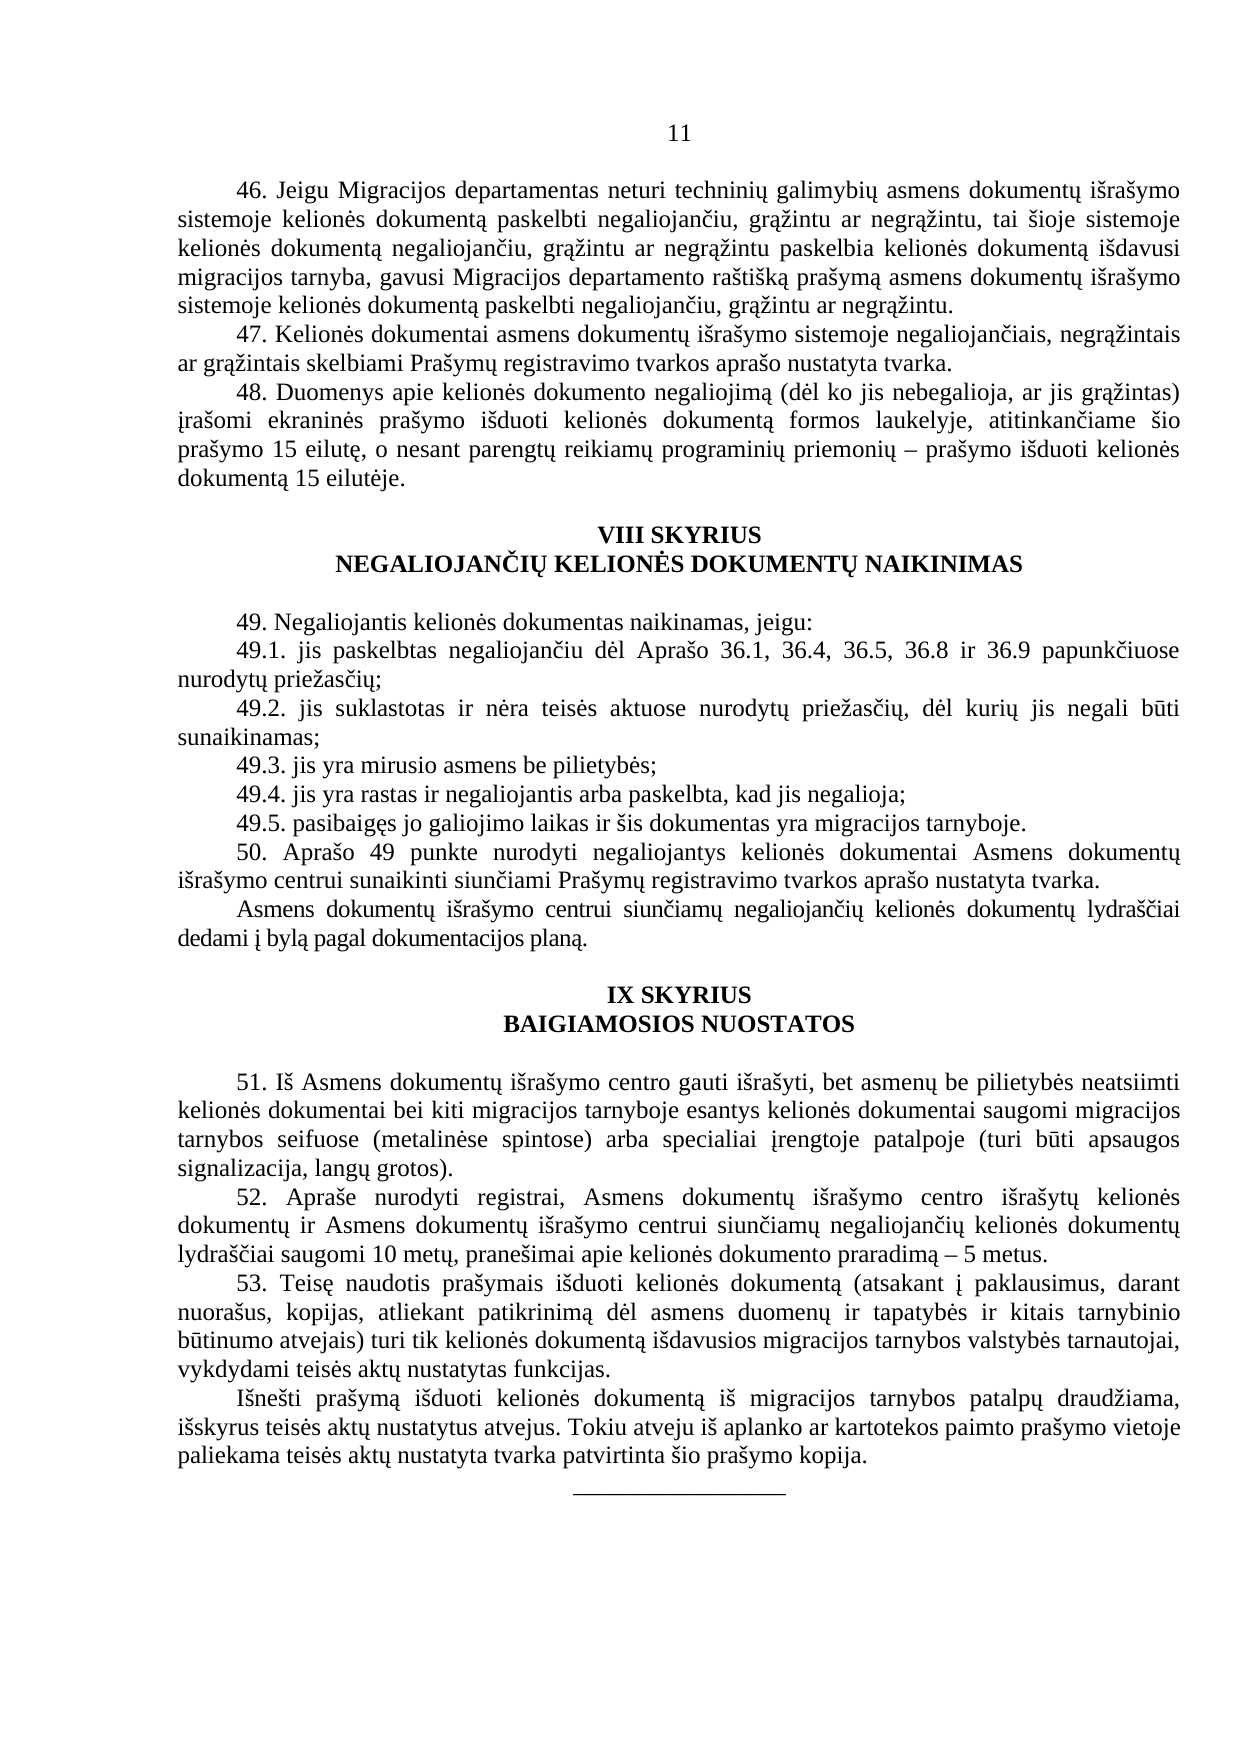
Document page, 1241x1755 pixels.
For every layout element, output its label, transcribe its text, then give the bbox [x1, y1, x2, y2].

text 49.5. pasibaigęs jo galiojimo laikas ir šis dokumentas yra migracijos tarnyboje. [177, 808, 1181, 837]
text 49. Negaliojantis kelionės dokumentas naikinamas, jeigu: [177, 607, 1181, 636]
text _________________ [177, 1469, 1181, 1498]
text 50. Aprašo 49 punkte nurodyti negaliojantys kelionės dokumentai Asmens dokumentų išrašymo centrui sunaikinti siunčiami Prašymų registravimo tvarkos aprašo nustatyta tvarka. [177, 837, 1181, 894]
text 49.4. jis yra rastas ir negaliojantis arba paskelbta, kad jis negalioja; [177, 779, 1181, 808]
text 48. Duomenys apie kelionės dokumento negaliojimą (dėl ko jis nebegalioja, ar jis grąžintas) įrašomi ekraninės prašymo išduoti kelionės dokumentą formos laukelyje, atitinkančiame šio prašymo 15 eilutę, o nesant parengtų reikiamų programinių priemonių – prašymo išduoti kelionės dokumentą 15 eilutėje. [177, 377, 1181, 492]
text Asmens dokumentų išrašymo centrui siunčiamų negaliojančių kelionės dokumentų lydraščiai dedami į bylą pagal dokumentacijos planą. [177, 894, 1181, 952]
text BAIGIAMOSIOS NUOSTATOS [177, 1009, 1181, 1038]
text 49.3. jis yra mirusio asmens be pilietybės; [177, 751, 1181, 779]
text Išnešti prašymą išduoti kelionės dokumentą iš migracijos tarnybos patalpų draudžiama, išskyrus teisės aktų nustatytus atvejus. Tokiu atveju iš aplanko ar kartotekos paimto prašymo vietoje paliekama teisės aktų nustatyta tvarka patvirtinta šio prašymo kopija. [177, 1383, 1181, 1469]
text IX skyrius [177, 981, 1181, 1009]
text 46. Jeigu Migracijos departamentas neturi techninių galimybių asmens dokumentų išrašymo sistemoje kelionės dokumentą paskelbti negaliojančiu, grąžintu ar negrąžintu, tai šioje sistemoje kelionės dokumentą negaliojančiu, grąžintu ar negrąžintu paskelbia kelionės dokumentą išdavusi migracijos tarnyba, gavusi Migracijos departamento raštišką prašymą asmens dokumentų išrašymo sistemoje kelionės dokumentą paskelbti negaliojančiu, grąžintu ar negrąžintu. [177, 176, 1181, 319]
text 53. Teisę naudotis prašymais išduoti kelionės dokumentą (atsakant į paklausimus, darant nuorašus, kopijas, atliekant patikrinimą dėl asmens duomenų ir tapatybės ir kitais tarnybinio būtinumo atvejais) turi tik kelionės dokumentą išdavusios migracijos tarnybos valstybės tarnautojai, vykdydami teisės aktų nustatytas funkcijas. [177, 1268, 1181, 1383]
text NEGALIOJANČIŲ KELIONĖS DOKUMENTŲ NAIKINIMAS [177, 549, 1181, 578]
text 47. Kelionės dokumentai asmens dokumentų išrašymo sistemoje negaliojančiais, negrąžintais ar grąžintais skelbiami Prašymų registravimo tvarkos aprašo nustatyta tvarka. [177, 319, 1181, 377]
text 52. Apraše nurodyti registrai, Asmens dokumentų išrašymo centro išrašytų kelionės dokumentų ir Asmens dokumentų išrašymo centrui siunčiamų negaliojančių kelionės dokumentų lydraščiai saugomi 10 metų, pranešimai apie kelionės dokumento praradimą – 5 metus. [177, 1182, 1181, 1268]
text 49.1. jis paskelbtas negaliojančiu dėl Aprašo 36.1, 36.4, 36.5, 36.8 ir 36.9 papunkčiuose nurodytų priežasčių; [177, 636, 1181, 693]
text VIII skyrius [177, 521, 1181, 549]
text 49.2. jis suklastotas ir nėra teisės aktuose nurodytų priežasčių, dėl kurių jis negali būti sunaikinamas; [177, 693, 1181, 751]
text 51. Iš Asmens dokumentų išrašymo centro gauti išrašyti, bet asmenų be pilietybės neatsiimti kelionės dokumentai bei kiti migracijos tarnyboje esantys kelionės dokumentai saugomi migracijos tarnybos seifuose (metalinėse spintose) arba specialiai įrengtoje patalpoje (turi būti apsaugos signalizacija, langų grotos). [177, 1067, 1181, 1182]
